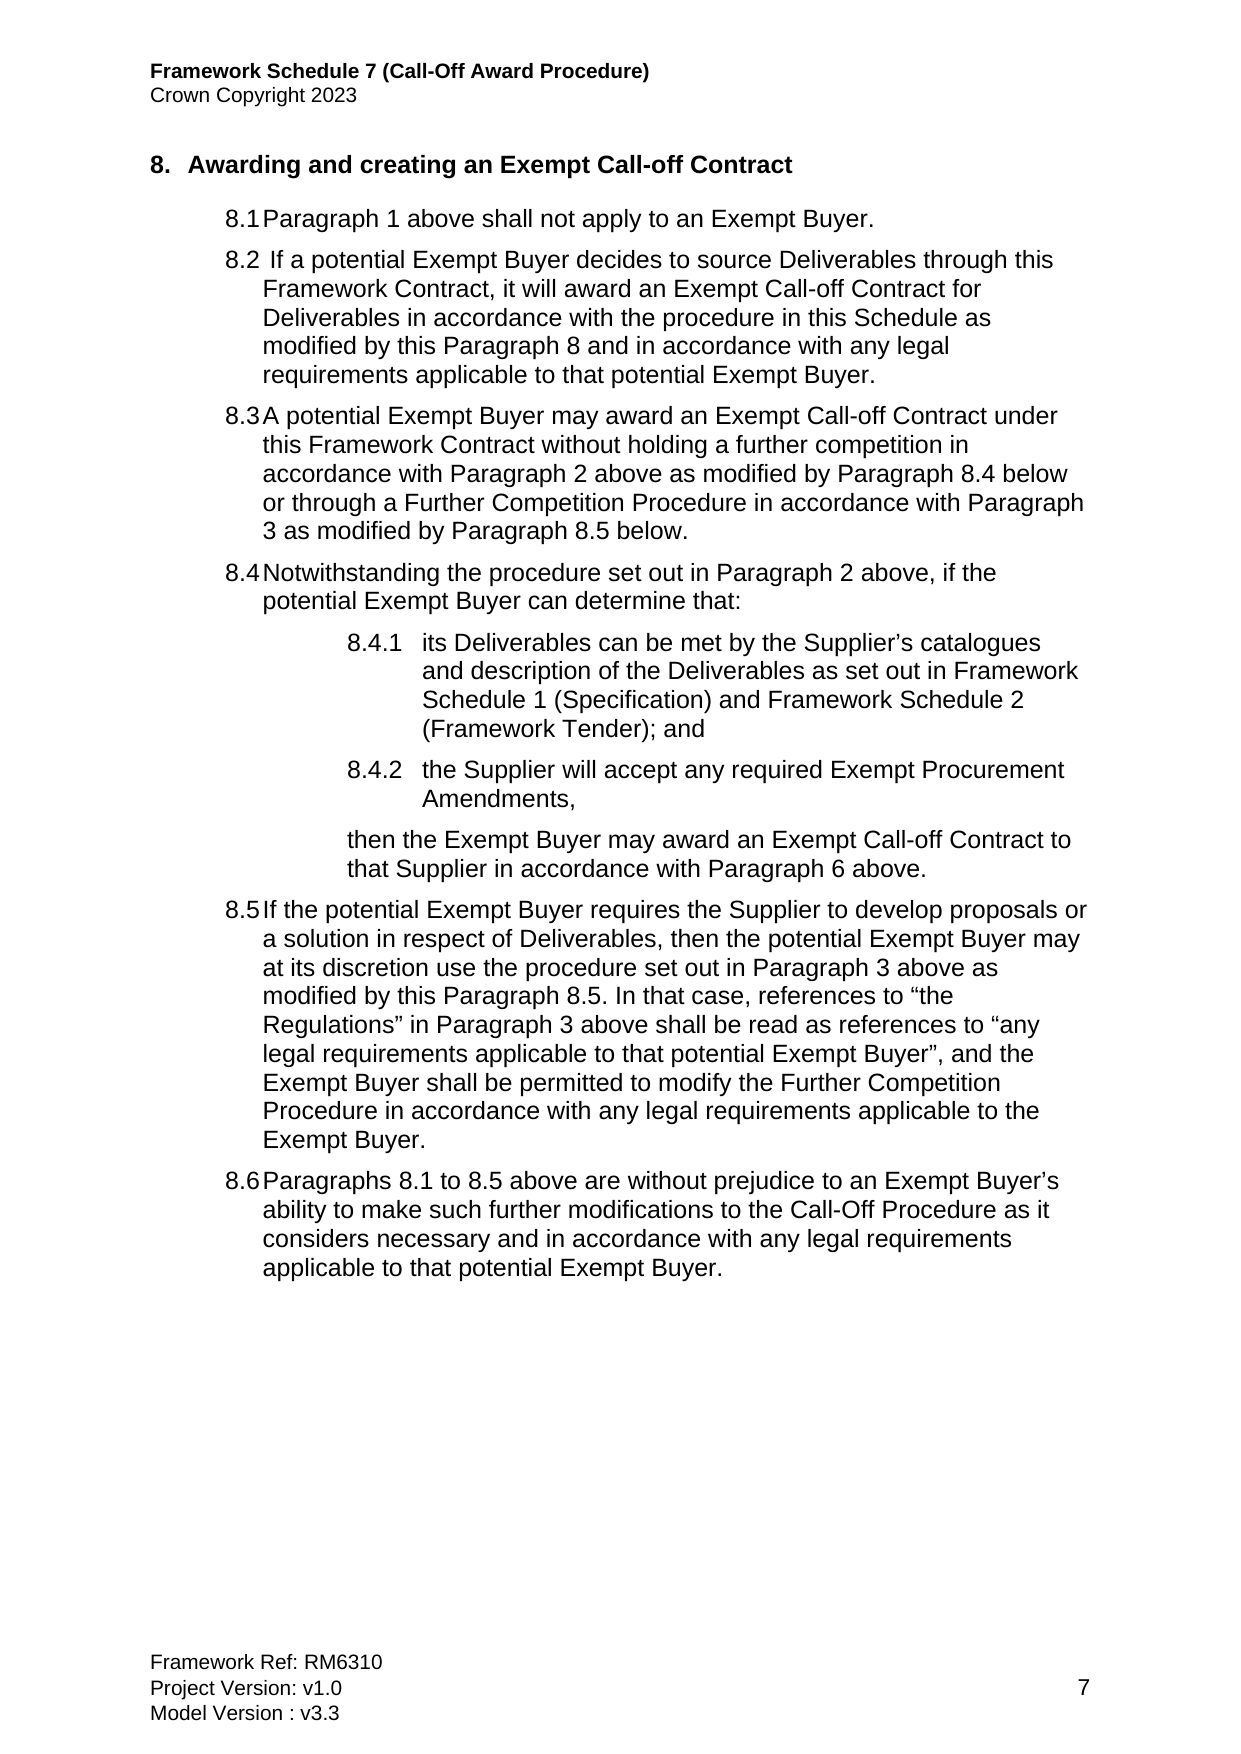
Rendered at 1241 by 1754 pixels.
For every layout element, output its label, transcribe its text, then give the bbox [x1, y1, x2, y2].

list its Deliverables can be met by the Supplier’s catalogues and description of the Deliverables as set out in Framework Schedule 1 (Specification) and Framework Schedule 2 (Framework Tender); and [347, 627, 1090, 742]
list If the potential Exempt Buyer requires the Supplier to develop proposals or a solution in respect of Deliverables, then the potential Exempt Buyer may at its discretion use the procedure set out in Paragraph 3 above as modified by this Paragraph 8.5. In that case, references to “the Regulations” in Paragraph 3 above shall be read as references to “any legal requirements applicable to that potential Exempt Buyer”, and the Exempt Buyer shall be permitted to modify the Further Competition Procedure in accordance with any legal requirements applicable to the Exempt Buyer. [225, 895, 1090, 1154]
list the Supplier will accept any required Exempt Procurement Amendments, [347, 755, 1090, 812]
list A potential Exempt Buyer may award an Exempt Call-off Contract under this Framework Contract without holding a further competition in accordance with Paragraph 2 above as modified by Paragraph 8.4 below or through a Further Competition Procedure in accordance with Paragraph 3 as modified by Paragraph 8.5 below. [225, 401, 1090, 545]
list Paragraph 1 above shall not apply to an Exempt Buyer. [225, 204, 1090, 232]
list Awarding and creating an Exempt Call-off Contract [150, 150, 1090, 179]
list If a potential Exempt Buyer decides to source Deliverables through this Framework Contract, it will award an Exempt Call-off Contract for Deliverables in accordance with the procedure in this Schedule as modified by this Paragraph 8 and in accordance with any legal requirements applicable to that potential Exempt Buyer. [225, 245, 1090, 389]
list Paragraphs 8.1 to 8.5 above are without prejudice to an Exempt Buyer’s ability to make such further modifications to the Call-Off Procedure as it considers necessary and in accordance with any legal requirements applicable to that potential Exempt Buyer. [225, 1166, 1090, 1281]
text then the Exempt Buyer may award an Exempt Call-off Contract to that Supplier in accordance with Paragraph 6 above. [347, 825, 1090, 882]
list Notwithstanding the procedure set out in Paragraph 2 above, if the potential Exempt Buyer can determine that: [225, 557, 1090, 615]
